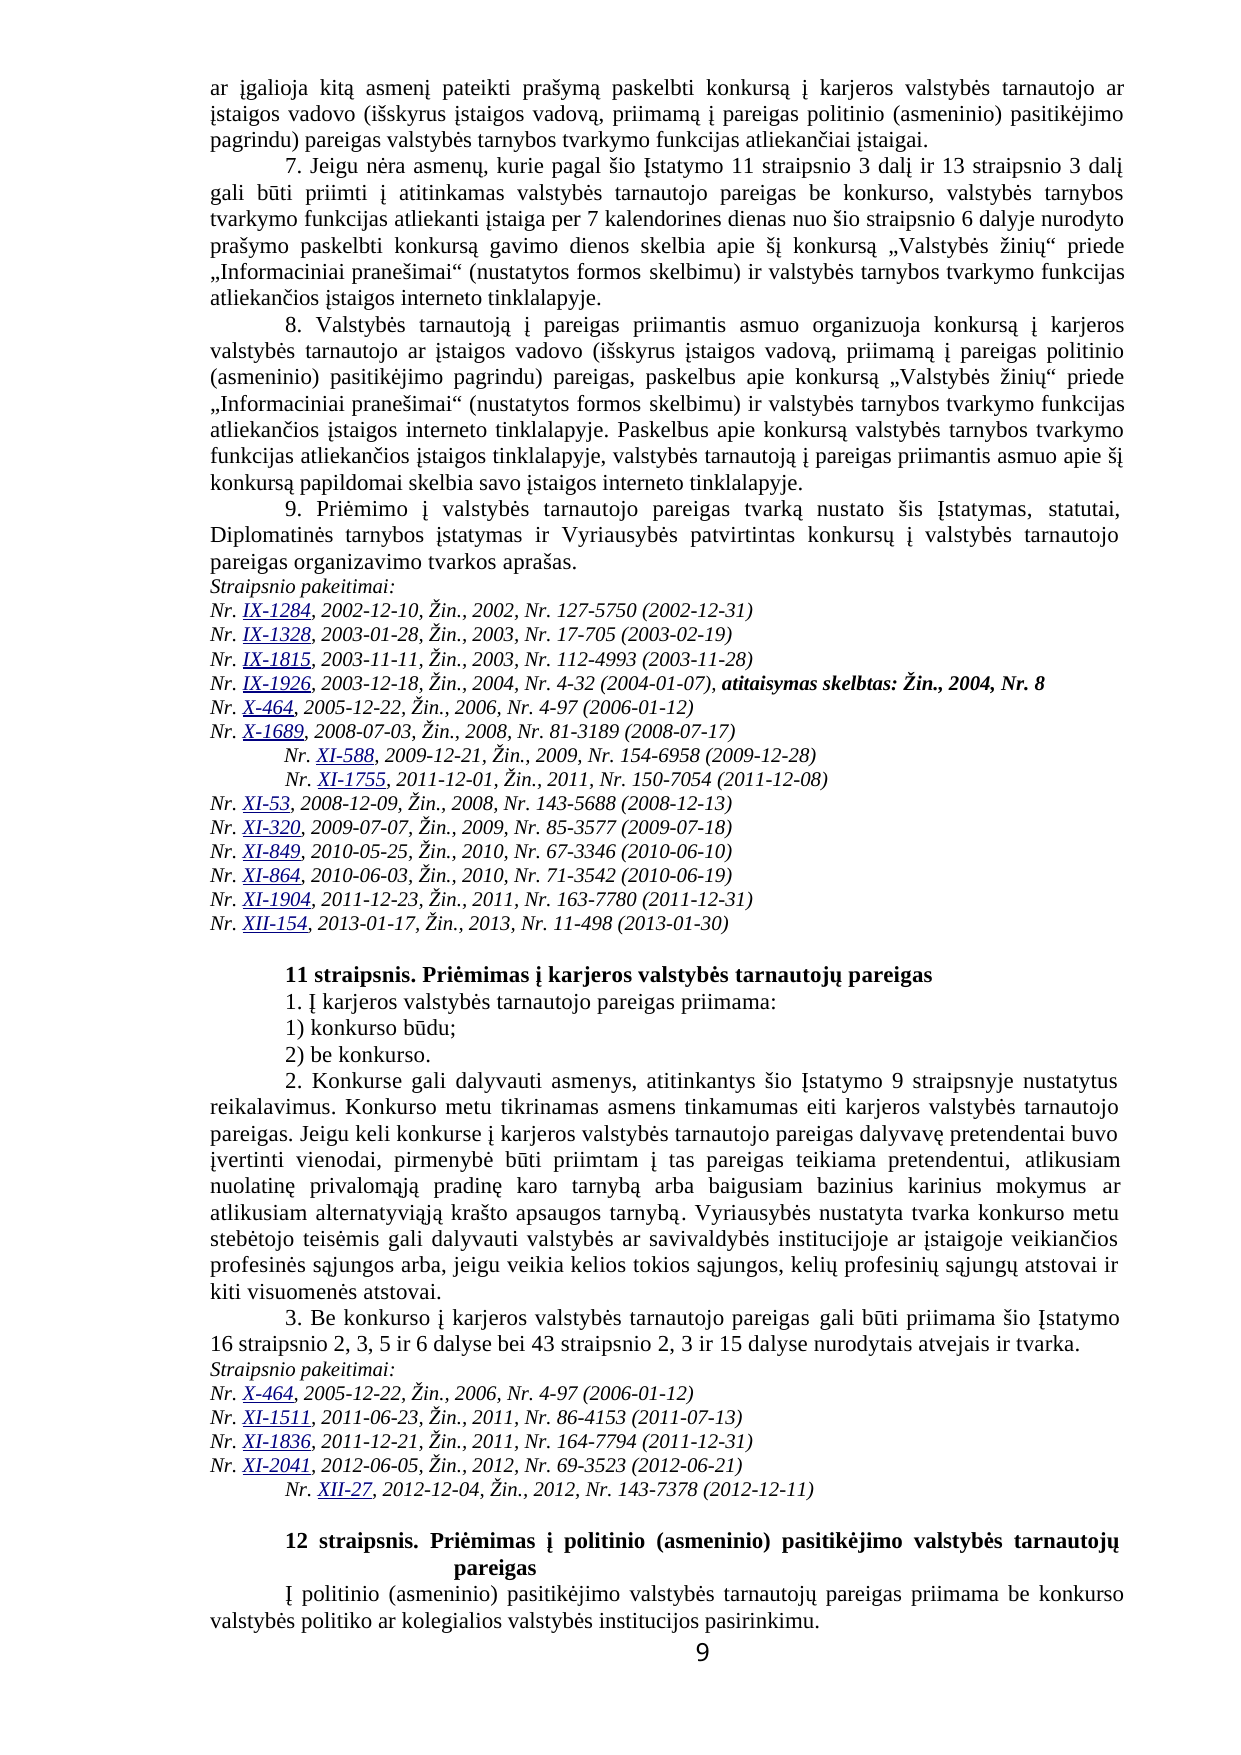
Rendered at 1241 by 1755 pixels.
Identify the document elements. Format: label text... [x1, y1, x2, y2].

text Nr. XI-2041, 2012-06-05, Žin., 2012, Nr. 69-3523 (2012-06-21) [210, 1453, 1120, 1477]
text 3. Be konkurso į karjeros valstybės tarnautojo pareigas gali būti priimama šio Įstatymo 16 straipsnio 2, 3, 5 ir 6 dalyse bei 43 straipsnio 2, 3 ir 15 dalyse nurodytais atvejais ir tvarka. [210, 1304, 1120, 1357]
text Nr. XI-1511, 2011-06-23, Žin., 2011, Nr. 86-4153 (2011-07-13) [210, 1405, 1120, 1429]
text Nr. X-464, 2005-12-22, Žin., 2006, Nr. 4-97 (2006-01-12) [210, 694, 1120, 719]
text 1) konkurso būdu; [210, 1014, 1126, 1041]
text 11 straipsnis. Priėmimas į karjeros valstybės tarnautojų pareigas [210, 962, 1126, 988]
list 12 straipsnis. Priėmimas į politinio (asmeninio) pasitikėjimo valstybės tarnautojų pareigas [285, 1528, 1120, 1580]
text 9. Priėmimo į valstybės tarnautojo pareigas tvarką nustato šis Įstatymas, statutai, Diplomatinės tarnybos įstatymas ir Vyriausybės patvirtintas konkursų į valstybės tarnautojo pareigas organizavimo tvarkos aprašas. [210, 495, 1120, 574]
text 7. Jeigu nėra asmenų, kurie pagal šio Įstatymo 11 straipsnio 3 dalį ir 13 straipsnio 3 dalį gali būti priimti į atitinkamas valstybės tarnautojo pareigas be konkurso, valstybės tarnybos tvarkymo funkcijas atliekanti įstaiga per 7 kalendorines dienas nuo šio straipsnio 6 dalyje nurodyto prašymo paskelbti konkursą gavimo dienos skelbia apie šį konkursą „Valstybės žinių“ priede „Informaciniai pranešimai“ (nustatytos formos skelbimu) ir valstybės tarnybos tvarkymo funkcijas atliekančios įstaigos interneto tinklalapyje. [210, 153, 1126, 311]
text Nr. XI-320, 2009-07-07, Žin., 2009, Nr. 85-3577 (2009-07-18) [210, 815, 1120, 839]
text Straipsnio pakeitimai: [210, 1357, 1126, 1381]
text Nr. XI-1836, 2011-12-21, Žin., 2011, Nr. 164-7794 (2011-12-31) [210, 1429, 1120, 1453]
text Nr. XI-849, 2010-05-25, Žin., 2010, Nr. 67-3346 (2010-06-10) [210, 839, 1120, 863]
text Nr. IX-1815, 2003-11-11, Žin., 2003, Nr. 112-4993 (2003-11-28) [210, 646, 1120, 671]
text Nr. XI-1755, 2011-12-01, Žin., 2011, Nr. 150-7054 (2011-12-08) [285, 767, 1120, 791]
text Nr. XI-53, 2008-12-09, Žin., 2008, Nr. 143-5688 (2008-12-13) [210, 791, 1120, 815]
text 1. Į karjeros valstybės tarnautojo pareigas priimama: [210, 988, 1126, 1014]
text 8. Valstybės tarnautoją į pareigas priimantis asmuo organizuoja konkursą į karjeros valstybės tarnautojo ar įstaigos vadovo (išskyrus įstaigos vadovą, priimamą į pareigas politinio (asmeninio) pasitikėjimo pagrindu) pareigas, paskelbus apie konkursą „Valstybės žinių“ priede „Informaciniai pranešimai“ (nustatytos formos skelbimu) ir valstybės tarnybos tvarkymo funkcijas atliekančios įstaigos interneto tinklalapyje. Paskelbus apie konkursą valstybės tarnybos tvarkymo funkcijas atliekančios įstaigos tinklalapyje, valstybės tarnautoją į pareigas priimantis asmuo apie šį konkursą papildomai skelbia savo įstaigos interneto tinklalapyje. [210, 311, 1126, 495]
text Nr. X-1689, 2008-07-03, Žin., 2008, Nr. 81-3189 (2008-07-17) [210, 719, 1120, 743]
text Nr. XII-27, 2012-12-04, Žin., 2012, Nr. 143-7378 (2012-12-11) [210, 1477, 1120, 1501]
text Nr. IX-1926, 2003-12-18, Žin., 2004, Nr. 4-32 (2004-01-07), atitaisymas skelbtas: Žin., 2004, Nr. 8 [210, 671, 1120, 694]
text Nr. IX-1284, 2002-12-10, Žin., 2002, Nr. 127-5750 (2002-12-31) [210, 598, 1126, 622]
text Nr. XII-154, 2013-01-17, Žin., 2013, Nr. 11-498 (2013-01-30) [210, 911, 1120, 935]
text Nr. XI-1904, 2011-12-23, Žin., 2011, Nr. 163-7780 (2011-12-31) [210, 887, 1120, 911]
text Nr. XI-864, 2010-06-03, Žin., 2010, Nr. 71-3542 (2010-06-19) [210, 863, 1120, 887]
text Straipsnio pakeitimai: [210, 574, 1126, 598]
text 2) be konkurso. [210, 1041, 1126, 1067]
text Nr. IX-1328, 2003-01-28, Žin., 2003, Nr. 17-705 (2003-02-19) [210, 622, 1120, 646]
text 2. Konkurse gali dalyvauti asmenys, atitinkantys šio Įstatymo 9 straipsnyje nustatytus reikalavimus. Konkurso metu tikrinamas asmens tinkamumas eiti karjeros valstybės tarnautojo pareigas. Jeigu keli konkurse į karjeros valstybės tarnautojo pareigas dalyvavę pretendentai buvo įvertinti vienodai, pirmenybė būti priimtam į tas pareigas teikiama pretendentui, atlikusiam nuolatinę privalomąją pradinę karo tarnybą arba baigusiam bazinius karinius mokymus ar atlikusiam alternatyviąją krašto apsaugos tarnybą. Vyriausybės nustatyta tvarka konkurso metu stebėtojo teisėmis gali dalyvauti valstybės ar savivaldybės institucijoje ar įstaigoje veikiančios profesinės sąjungos arba, jeigu veikia kelios tokios sąjungos, kelių profesinių sąjungų atstovai ir kiti visuomenės atstovai. [210, 1067, 1120, 1304]
text Nr. X-464, 2005-12-22, Žin., 2006, Nr. 4-97 (2006-01-12) [210, 1381, 1120, 1405]
text Nr. XI-588, 2009-12-21, Žin., 2009, Nr. 154-6958 (2009-12-28) [210, 743, 1120, 767]
text ar įgalioja kitą asmenį pateikti prašymą paskelbti konkursą į karjeros valstybės tarnautojo ar įstaigos vadovo (išskyrus įstaigos vadovą, priimamą į pareigas politinio (asmeninio) pasitikėjimo pagrindu) pareigas valstybės tarnybos tvarkymo funkcijas atliekančiai įstaigai. [210, 73, 1126, 153]
text Į politinio (asmeninio) pasitikėjimo valstybės tarnautojų pareigas priimama be konkurso valstybės politiko ar kolegialios valstybės institucijos pasirinkimu. [210, 1580, 1126, 1633]
